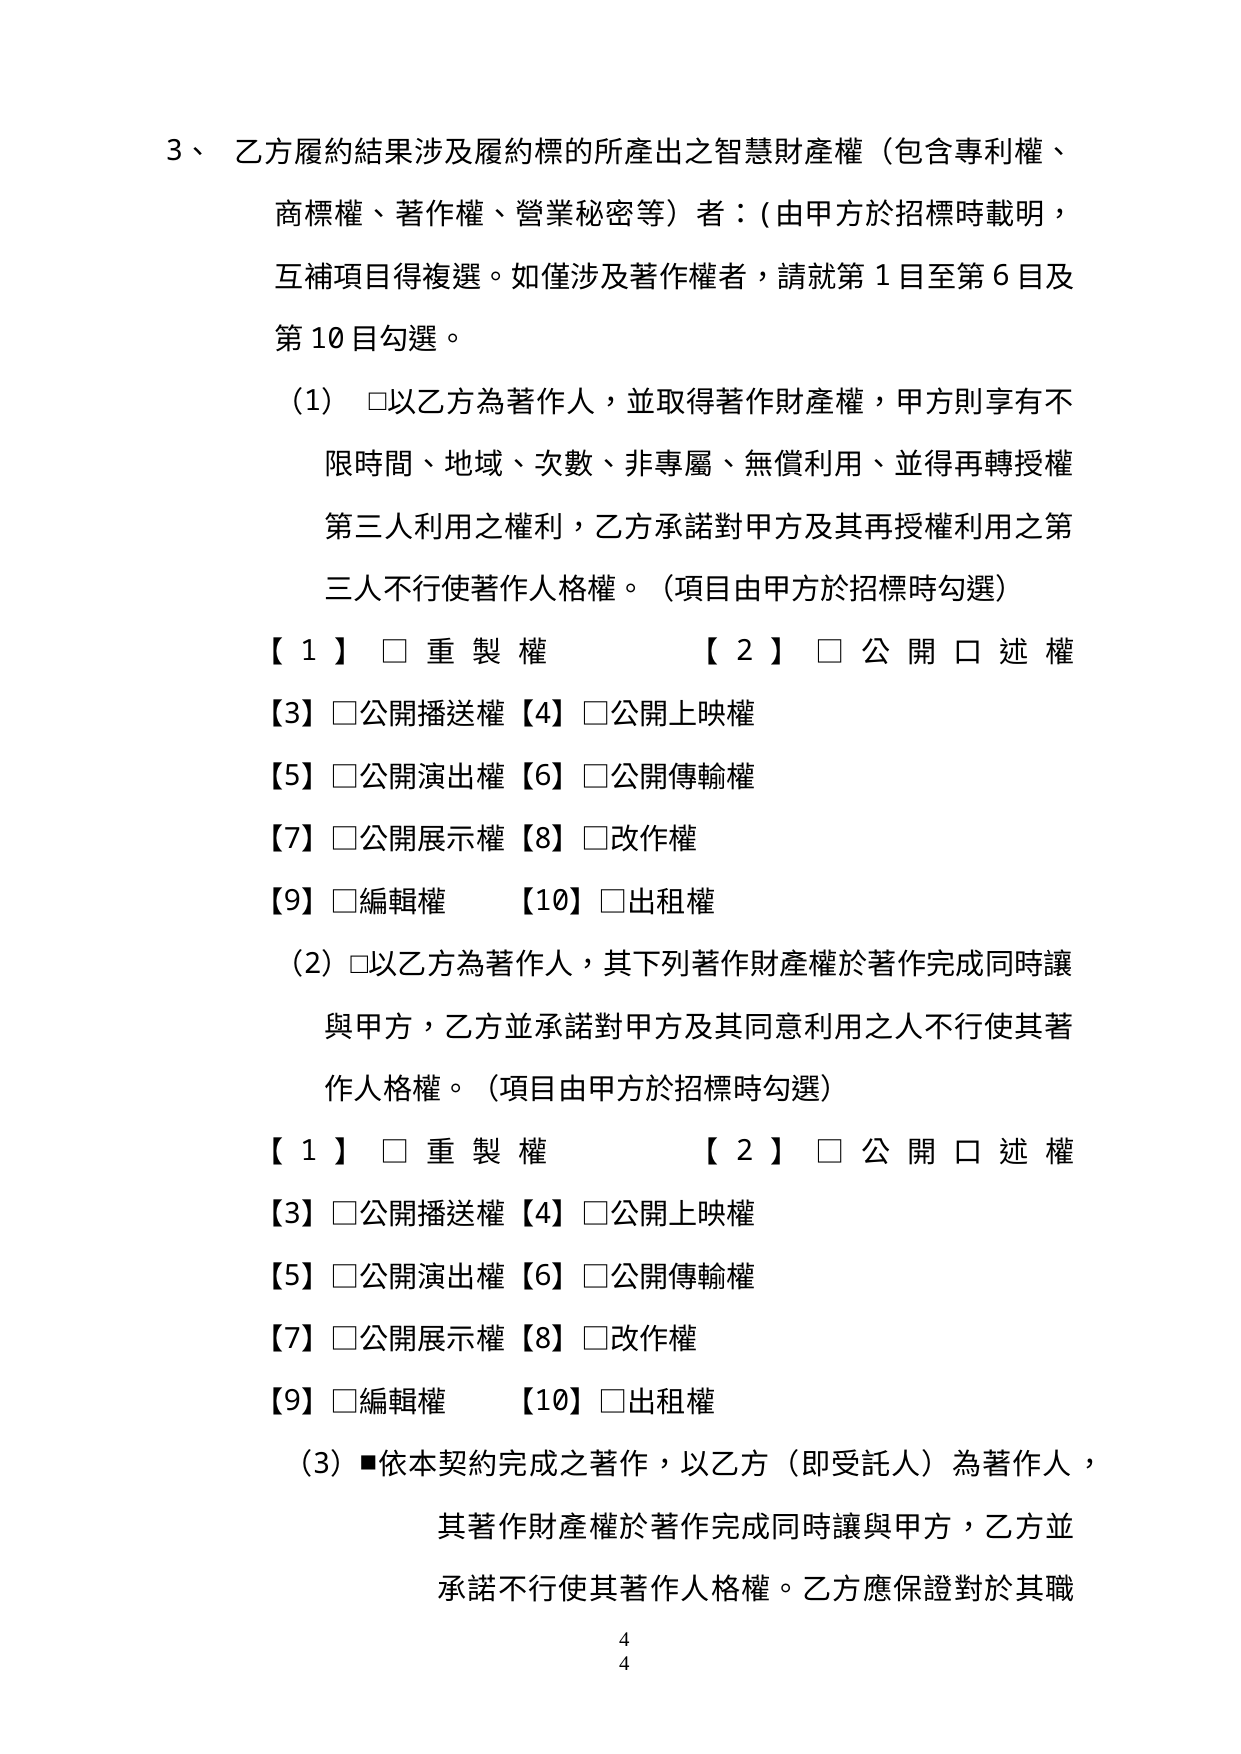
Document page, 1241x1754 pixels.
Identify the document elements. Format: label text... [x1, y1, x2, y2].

text 【5】□公開演出權【6】□公開傳輸權 [254, 1233, 1075, 1295]
text 【1】□重製權 【2】□公開口述權 【3】□公開播送權【4】□公開上映權 [254, 608, 1075, 733]
list ■依本契約完成之著作，以乙方（即受託人）為著作人，其著作財產權於著作完成同時讓與甲方，乙方並承諾不行使其著作人格權。乙方應保證對於其職員職務上完成之著作，應依著作權法第11條但書規定，與其職員約定以乙方為著作人，甲方取得著作財產權，該廠商並承諾對機關及其授權之第三人不行使其著作人格權。 [283, 1420, 1075, 1608]
list □以乙方為著作人，並取得著作財產權，甲方則享有不限時間、地域、次數、非專屬、無償利用、並得再轉授權第三人利用之權利，乙方承諾對甲方及其再授權利用之第三人不行使著作人格權。（項目由甲方於招標時勾選） [274, 358, 1075, 608]
list □以乙方為著作人，其下列著作財產權於著作完成同時讓與甲方，乙方並承諾對甲方及其同意利用之人不行使其著作人格權。（項目由甲方於招標時勾選） [274, 920, 1075, 1108]
text 【1】□重製權 【2】□公開口述權 【3】□公開播送權【4】□公開上映權 [254, 1108, 1075, 1233]
text 【9】□編輯權 【10】□出租權 [254, 1358, 1075, 1420]
text 【7】□公開展示權【8】□改作權 [254, 1295, 1075, 1358]
text 【9】□編輯權 【10】□出租權 [254, 858, 1075, 920]
text 【5】□公開演出權【6】□公開傳輸權 [254, 733, 1075, 795]
text 【7】□公開展示權【8】□改作權 [254, 795, 1075, 858]
list 乙方履約結果涉及履約標的所產出之智慧財產權（包含專利權、商標權、著作權、營業秘密等）者：(由甲方於招標時載明，互補項目得複選。如僅涉及著作權者，請就第1目至第6目及第10目勾選。 [165, 108, 1075, 358]
